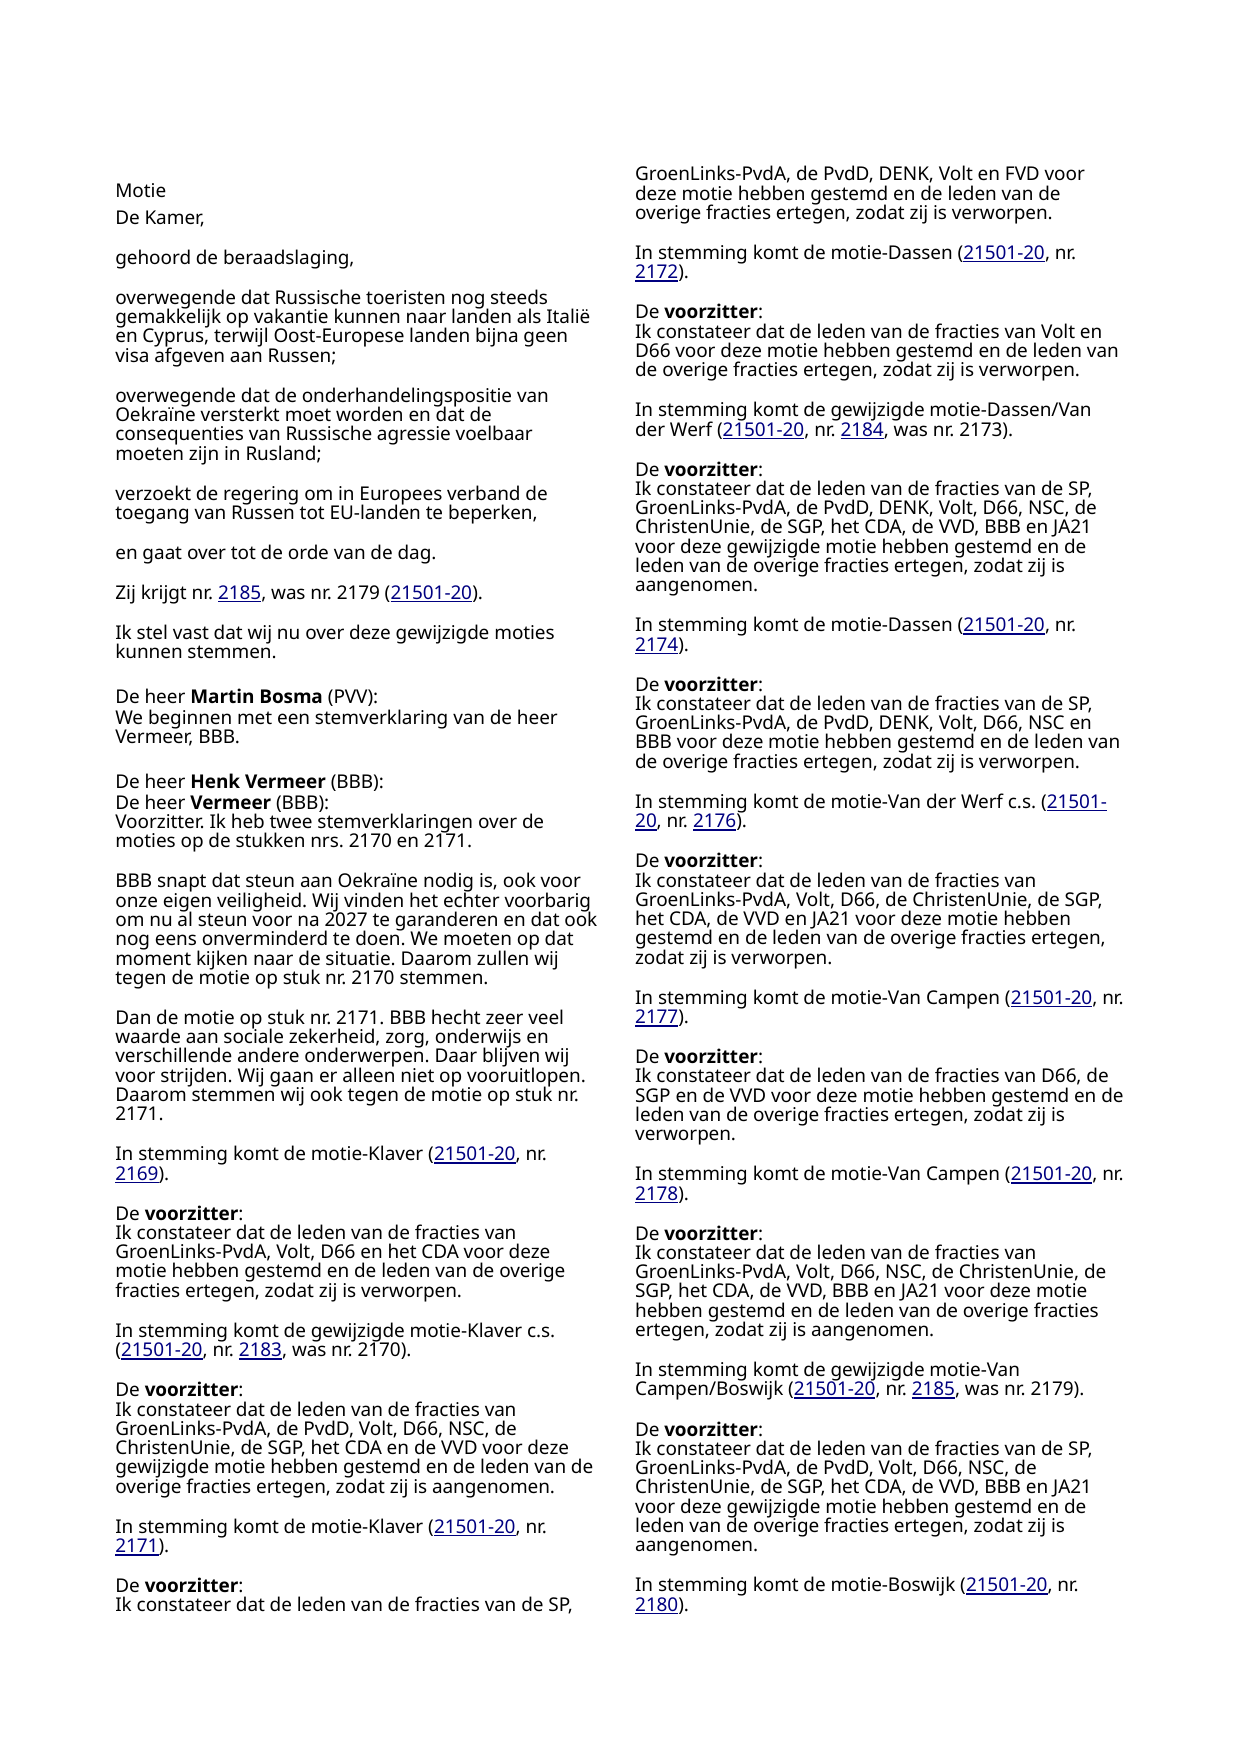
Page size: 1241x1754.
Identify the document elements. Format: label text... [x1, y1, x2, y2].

text De voorzitter: [635, 461, 1125, 480]
text Ik constateer dat de leden van de fracties van GroenLinks-PvdA, Volt, D66, NSC, de ChristenUnie, de SGP, het CDA, de VVD, BBB en JA21 voor deze motie hebben gestemd en de leden van de overige fracties ertegen, zodat zij is aangenomen. [635, 1244, 1125, 1340]
text In stemming komt de motie-Boswijk (21501-20, nr. 2180). [635, 1576, 1125, 1615]
text We beginnen met een stemverklaring van de heer Vermeer, BBB. [115, 709, 605, 747]
text gehoord de beraadslaging, [115, 249, 605, 268]
text verzoekt de regering om in Europees verband de toegang van Russen tot EU-landen te beperken, [115, 484, 605, 523]
text In stemming komt de motie-Dassen (21501-20, nr. 2172). [635, 244, 1125, 282]
text De Kamer, [115, 209, 605, 228]
text Ik constateer dat de leden van de fracties van GroenLinks-PvdA, Volt, D66 en het CDA voor deze motie hebben gestemd en de leden van de overige fracties ertegen, zodat zij is verworpen. [115, 1224, 605, 1301]
text In stemming komt de motie-Van Campen (21501-20, nr. 2177). [635, 989, 1125, 1027]
text Ik constateer dat de leden van de fracties van Volt en D66 voor deze motie hebben gestemd en de leden van de overige fracties ertegen, zodat zij is verworpen. [635, 323, 1125, 380]
text Ik stel vast dat wij nu over deze gewijzigde moties kunnen stemmen. [115, 624, 605, 662]
text Ik constateer dat de leden van de fracties van de SP, GroenLinks-PvdA, de PvdD, DENK, Volt, D66, NSC, de ChristenUnie, de SGP, het CDA, de VVD, BBB en JA21 voor deze gewijzigde motie hebben gestemd en de leden van de overige fracties ertegen, zodat zij is aangenomen. [635, 480, 1125, 596]
text en gaat over tot de orde van de dag. [115, 544, 605, 563]
text De voorzitter: [635, 303, 1125, 323]
text In stemming komt de motie-Klaver (21501-20, nr. 2169). [115, 1145, 605, 1184]
text Ik constateer dat de leden van de fracties van de SP, [115, 1596, 605, 1616]
text Motie [115, 177, 605, 203]
text De voorzitter: [635, 1225, 1125, 1244]
text De heer Henk Vermeer (BBB): [115, 768, 605, 794]
text In stemming komt de gewijzigde motie-Dassen/Van der Werf (21501-20, nr. 2184, was nr. 2173). [635, 401, 1125, 440]
text In stemming komt de motie-Dassen (21501-20, nr. 2174). [635, 616, 1125, 655]
text De voorzitter: [115, 1205, 605, 1224]
text Zij krijgt nr. 2185, was nr. 2179 (21501-20). [115, 584, 605, 603]
text BBB snapt dat steun aan Oekraïne nodig is, ook voor onze eigen veiligheid. Wij vinden het echter voorbarig om nu al steun voor na 2027 te garanderen en dat ook nog eens onverminderd te doen. We moeten op dat moment kijken naar de situatie. Daarom zullen wij tegen de motie op stuk nr. 2170 stemmen. [115, 872, 605, 988]
text De voorzitter: [115, 1577, 605, 1596]
text De voorzitter: [635, 1421, 1125, 1440]
text Ik constateer dat de leden van de fracties van GroenLinks-PvdA, de PvdD, Volt, D66, NSC, de ChristenUnie, de SGP, het CDA en de VVD voor deze gewijzigde motie hebben gestemd en de leden van de overige fracties ertegen, zodat zij is aangenomen. [115, 1401, 605, 1497]
text De voorzitter: [635, 852, 1125, 872]
text De voorzitter: [635, 676, 1125, 695]
text In stemming komt de gewijzigde motie-Klaver c.s. (21501-20, nr. 2183, was nr. 2170). [115, 1322, 605, 1360]
text In stemming komt de gewijzigde motie-Van Campen/Boswijk (21501-20, nr. 2185, was nr. 2179). [635, 1361, 1125, 1400]
text overwegende dat de onderhandelingspositie van Oekraïne versterkt moet worden en dat de consequenties van Russische agressie voelbaar moeten zijn in Rusland; [115, 387, 605, 464]
text In stemming komt de motie-Van der Werf c.s. (21501-20, nr. 2176). [635, 793, 1125, 831]
text Dan de motie op stuk nr. 2171. BBB hecht zeer veel waarde aan sociale zekerheid, zorg, onderwijs en verschillende andere onderwerpen. Daar blijven wij voor strijden. Wij gaan er alleen niet op vooruitlopen. Daarom stemmen wij ook tegen de motie op stuk nr. 2171. [115, 1009, 605, 1124]
text In stemming komt de motie-Van Campen (21501-20, nr. 2178). [635, 1165, 1125, 1204]
text De voorzitter: [635, 1048, 1125, 1067]
text Ik constateer dat de leden van de fracties van GroenLinks-PvdA, Volt, D66, de ChristenUnie, de SGP, het CDA, de VVD en JA21 voor deze motie hebben gestemd en de leden van de overige fracties ertegen, zodat zij is verworpen. [635, 872, 1125, 968]
text De heer Vermeer (BBB): [115, 794, 605, 813]
text Ik constateer dat de leden van de fracties van de SP, GroenLinks-PvdA, de PvdD, Volt, D66, NSC, de ChristenUnie, de SGP, het CDA, de VVD, BBB en JA21 voor deze gewijzigde motie hebben gestemd en de leden van de overige fracties ertegen, zodat zij is aangenomen. [635, 1440, 1125, 1555]
text Ik constateer dat de leden van de fracties van de SP, GroenLinks-PvdA, de PvdD, DENK, Volt, D66, NSC en BBB voor deze motie hebben gestemd en de leden van de overige fracties ertegen, zodat zij is verworpen. [635, 695, 1125, 772]
text Ik constateer dat de leden van de fracties van D66, de SGP en de VVD voor deze motie hebben gestemd en de leden van de overige fracties ertegen, zodat zij is verworpen. [635, 1067, 1125, 1144]
text Voorzitter. Ik heb twee stemverklaringen over de moties op de stukken nrs. 2170 en 2171. [115, 813, 605, 852]
text overwegende dat Russische toeristen nog steeds gemakkelijk op vakantie kunnen naar landen als Italië en Cyprus, terwijl Oost-Europese landen bijna geen visa afgeven aan Russen; [115, 289, 605, 366]
text GroenLinks-PvdA, de PvdD, DENK, Volt en FVD voor deze motie hebben gestemd en de leden van de overige fracties ertegen, zodat zij is verworpen. [635, 165, 1125, 223]
text De voorzitter: [115, 1381, 605, 1401]
text De heer Martin Bosma (PVV): [115, 683, 605, 709]
text In stemming komt de motie-Klaver (21501-20, nr. 2171). [115, 1518, 605, 1556]
